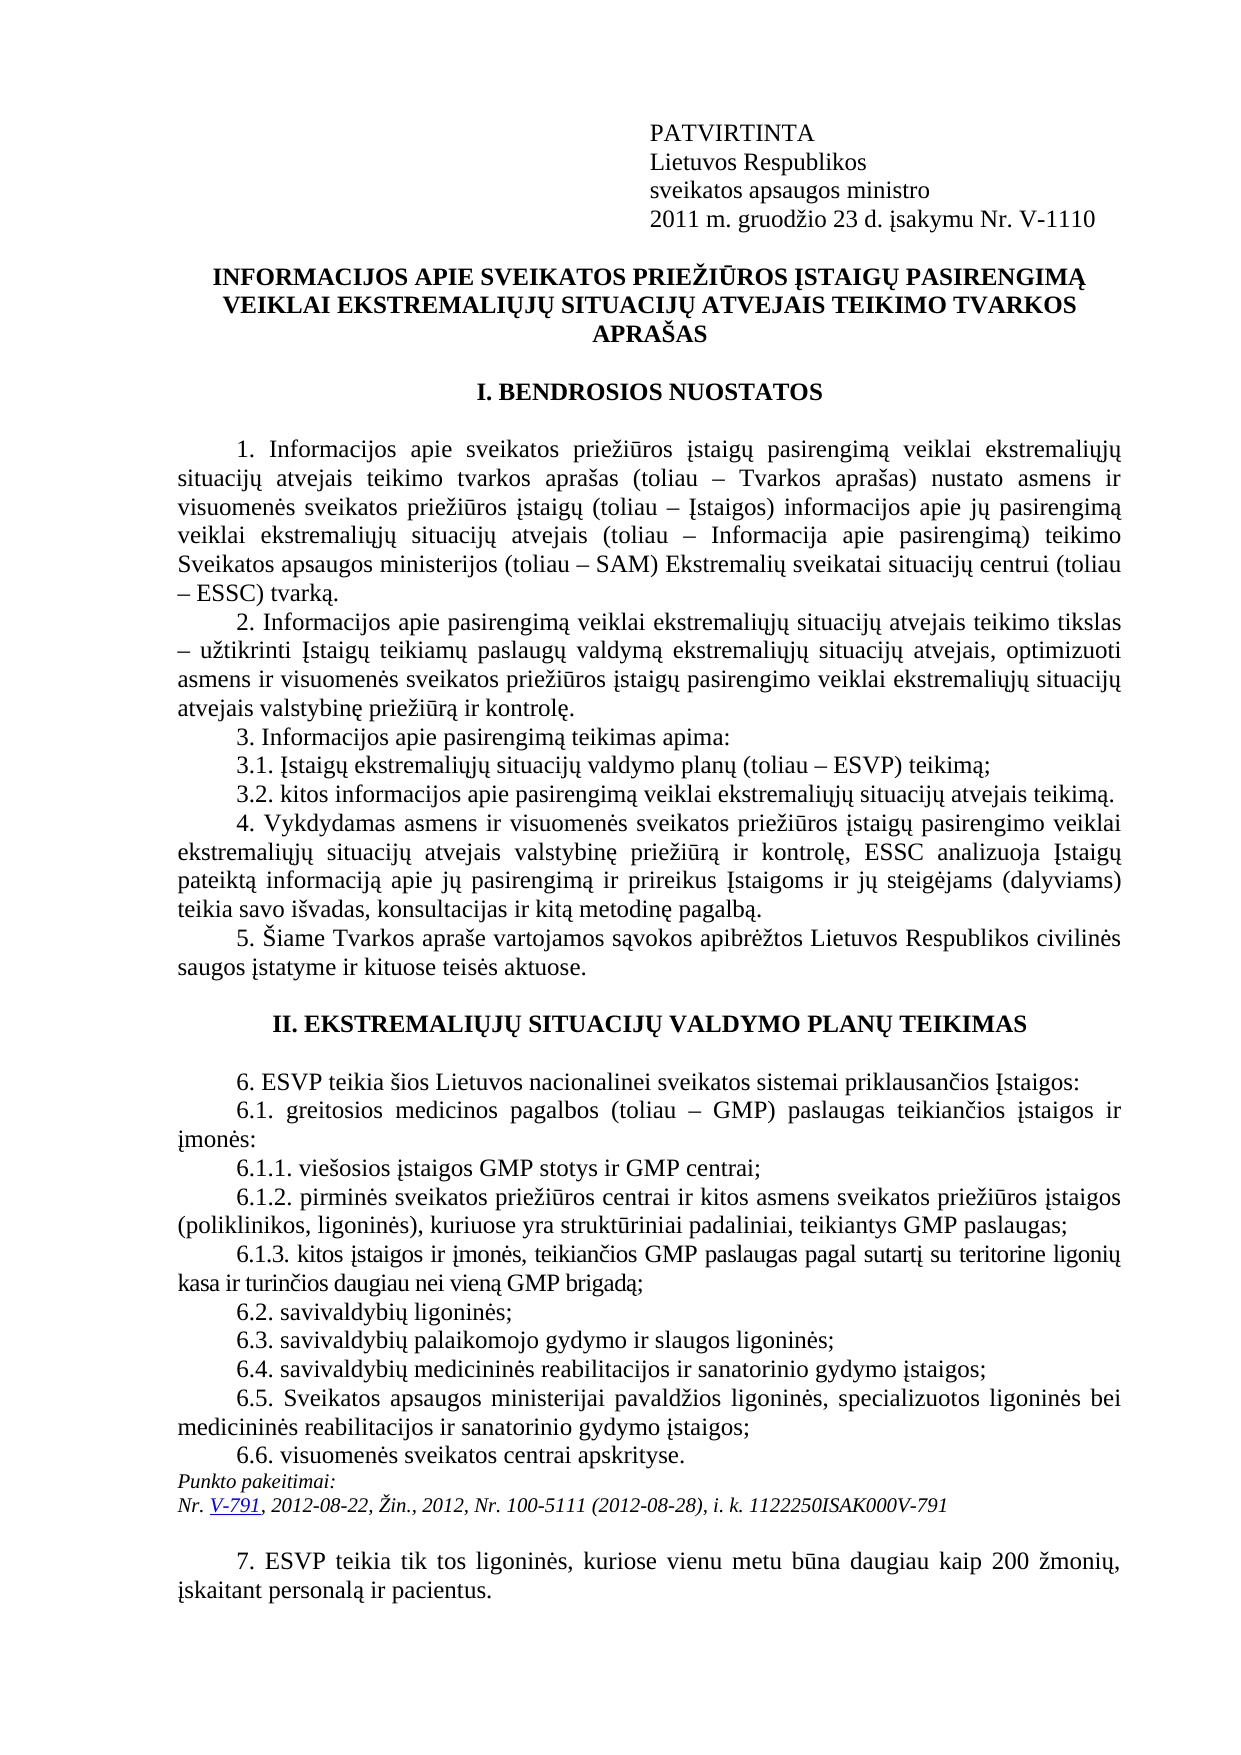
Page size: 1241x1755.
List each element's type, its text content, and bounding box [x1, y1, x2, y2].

text 6.4. savivaldybių medicininės reabilitacijos ir sanatorinio gydymo įstaigos; [177, 1354, 1122, 1383]
text 2. Informacijos apie pasirengimą veiklai ekstremaliųjų situacijų atvejais teikimo tikslas – užtikrinti Įstaigų teikiamų paslaugų valdymą ekstremaliųjų situacijų atvejais, optimizuoti asmens ir visuomenės sveikatos priežiūros įstaigų pasirengimo veiklai ekstremaliųjų situacijų atvejais valstybinę priežiūrą ir kontrolę. [177, 607, 1122, 722]
text PATVIRTINTA [649, 118, 1122, 147]
text 4. Vykdydamas asmens ir visuomenės sveikatos priežiūros įstaigų pasirengimo veiklai ekstremaliųjų situacijų atvejais valstybinę priežiūrą ir kontrolę, ESSC analizuoja Įstaigų pateiktą informaciją apie jų pasirengimą ir prireikus Įstaigoms ir jų steigėjams (dalyviams) teikia savo išvadas, konsultacijas ir kitą metodinę pagalbą. [177, 808, 1122, 923]
text 6. ESVP teikia šios Lietuvos nacionalinei sveikatos sistemai priklausančios Įstaigos: [177, 1067, 1122, 1096]
text informacijos apie sveikatos priežiūros įstaigų pasirengimą veiklai ekstremaliųjų situacijų atvejais teikimo tvarkos aprašas [177, 262, 1122, 348]
text 6.6. visuomenės sveikatos centrai apskrityse. [177, 1441, 1122, 1469]
text 6.3. savivaldybių palaikomojo gydymo ir slaugos ligoninės; [177, 1326, 1122, 1354]
text 6.1.2. pirminės sveikatos priežiūros centrai ir kitos asmens sveikatos priežiūros įstaigos (poliklinikos, ligoninės), kuriuose yra struktūriniai padaliniai, teikiantys GMP paslaugas; [177, 1182, 1122, 1239]
text II. EKSTREMALIŲjŲ SITUACIJŲ valdymo planų teikimas [177, 1009, 1122, 1038]
text sveikatos apsaugos ministro [649, 176, 1122, 204]
text Nr. V-791, 2012-08-22, Žin., 2012, Nr. 100-5111 (2012-08-28), i. k. 1122250ISAK000V-791 [177, 1493, 1122, 1517]
text 6.5. Sveikatos apsaugos ministerijai pavaldžios ligoninės, specializuotos ligoninės bei medicininės reabilitacijos ir sanatorinio gydymo įstaigos; [177, 1383, 1122, 1441]
text 3. Informacijos apie pasirengimą teikimas apima: [177, 722, 1122, 751]
text 3.1. Įstaigų ekstremaliųjų situacijų valdymo planų (toliau – ESVP) teikimą; [177, 751, 1122, 779]
text 6.1.1. viešosios įstaigos GMP stotys ir GMP centrai; [177, 1153, 1122, 1182]
text 6.1. greitosios medicinos pagalbos (toliau – GMP) paslaugas teikiančios įstaigos ir įmonės: [177, 1096, 1122, 1153]
text 7. ESVP teikia tik tos ligoninės, kuriose vienu metu būna daugiau kaip 200 žmonių, įskaitant personalą ir pacientus. [177, 1546, 1122, 1604]
text 3.2. kitos informacijos apie pasirengimą veiklai ekstremaliųjų situacijų atvejais teikimą. [177, 779, 1122, 808]
text 1. Informacijos apie sveikatos priežiūros įstaigų pasirengimą veiklai ekstremaliųjų situacijų atvejais teikimo tvarkos aprašas (toliau – Tvarkos aprašas) nustato asmens ir visuomenės sveikatos priežiūros įstaigų (toliau – Įstaigos) informacijos apie jų pasirengimą veiklai ekstremaliųjų situacijų atvejais (toliau – Informacija apie pasirengimą) teikimo Sveikatos apsaugos ministerijos (toliau – SAM) Ekstremalių sveikatai situacijų centrui (toliau – ESSC) tvarką. [177, 434, 1122, 607]
text Lietuvos Respublikos [649, 147, 1122, 176]
text 6.2. savivaldybių ligoninės; [177, 1297, 1122, 1326]
text 5. Šiame Tvarkos apraše vartojamos sąvokos apibrėžtos Lietuvos Respublikos civilinės saugos įstatyme ir kituose teisės aktuose. [177, 923, 1122, 981]
text 2011 m. gruodžio 23 d. įsakymu Nr. V-1110 [649, 204, 1122, 233]
text Punkto pakeitimai: [177, 1469, 1122, 1493]
text 6.1.3. kitos įstaigos ir įmonės, teikiančios GMP paslaugas pagal sutartį su teritorine ligonių kasa ir turinčios daugiau nei vieną GMP brigadą; [177, 1239, 1122, 1297]
text I. BENDROSIOS NUOSTATOS [177, 377, 1122, 406]
